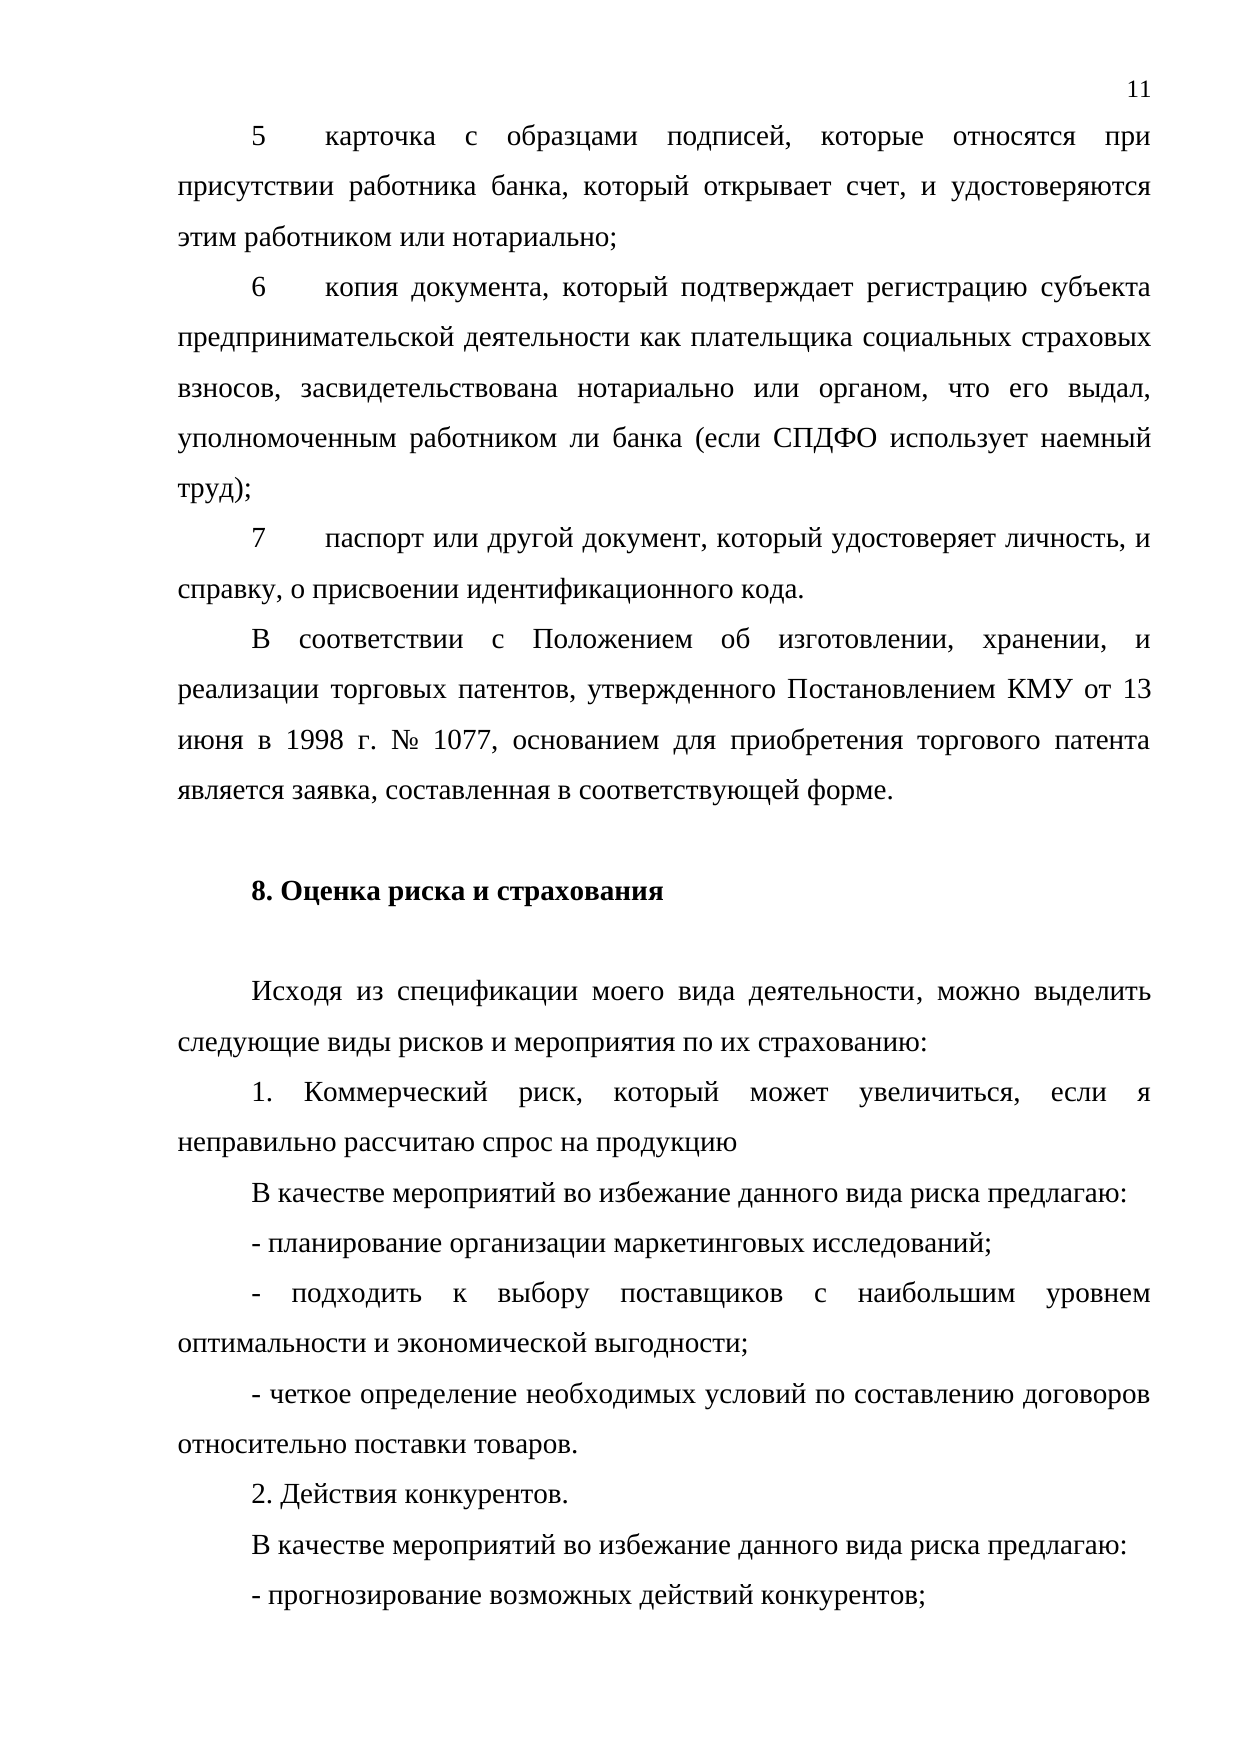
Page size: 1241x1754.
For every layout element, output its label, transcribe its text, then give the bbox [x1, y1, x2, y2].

text 7 паспорт или другой документ, который удостоверяет личность, и справку, о присвоении идентификационного кода. [177, 521, 1152, 604]
text Исходя из спецификации моего вида деятельности, можно выделить следующие виды рисков и мероприятия по их страхованию: [177, 973, 1152, 1057]
text - подходить к выбору поставщиков с наибольшим уровнем оптимальности и экономической выгодности; [177, 1275, 1152, 1359]
text 8. Оценка риска и страхования [177, 873, 1152, 906]
text 2. Действия конкурентов. [177, 1477, 1152, 1510]
text 5 карточка с образцами подписей, которые относятся при присутствии работника банка, который открывает счет, и удостоверяются этим работником или нотариально; [177, 118, 1152, 252]
text - планирование организации маркетинговых исследований; [177, 1225, 1152, 1258]
text В качестве мероприятий во избежание данного вида риска предлагаю: [177, 1527, 1152, 1560]
text В качестве мероприятий во избежание данного вида риска предлагаю: [177, 1175, 1152, 1208]
text - четкое определение необходимых условий по составлению договоров относительно поставки товаров. [177, 1376, 1152, 1460]
text 6 копия документа, который подтверждает регистрацию субъекта предпринимательской деятельности как плательщика социальных страховых взносов, засвидетельствована нотариально или органом, что его выдал, уполномоченным работником ли банка (если СПДФО использует наемный труд); [177, 269, 1152, 504]
text 1. Коммерческий риск, который может увеличиться, если я неправильно рассчитаю спрос на продукцию [177, 1074, 1152, 1158]
text - прогнозирование возможных действий конкурентов; [177, 1577, 1152, 1611]
text В соответствии с Положением об изготовлении, хранении, и реализации торговых патентов, утвержденного Постановлением КМУ от 13 июня в 1998 г. № 1077, основанием для приобретения торгового патента является заявка, составленная в соответствующей форме. [177, 621, 1152, 806]
